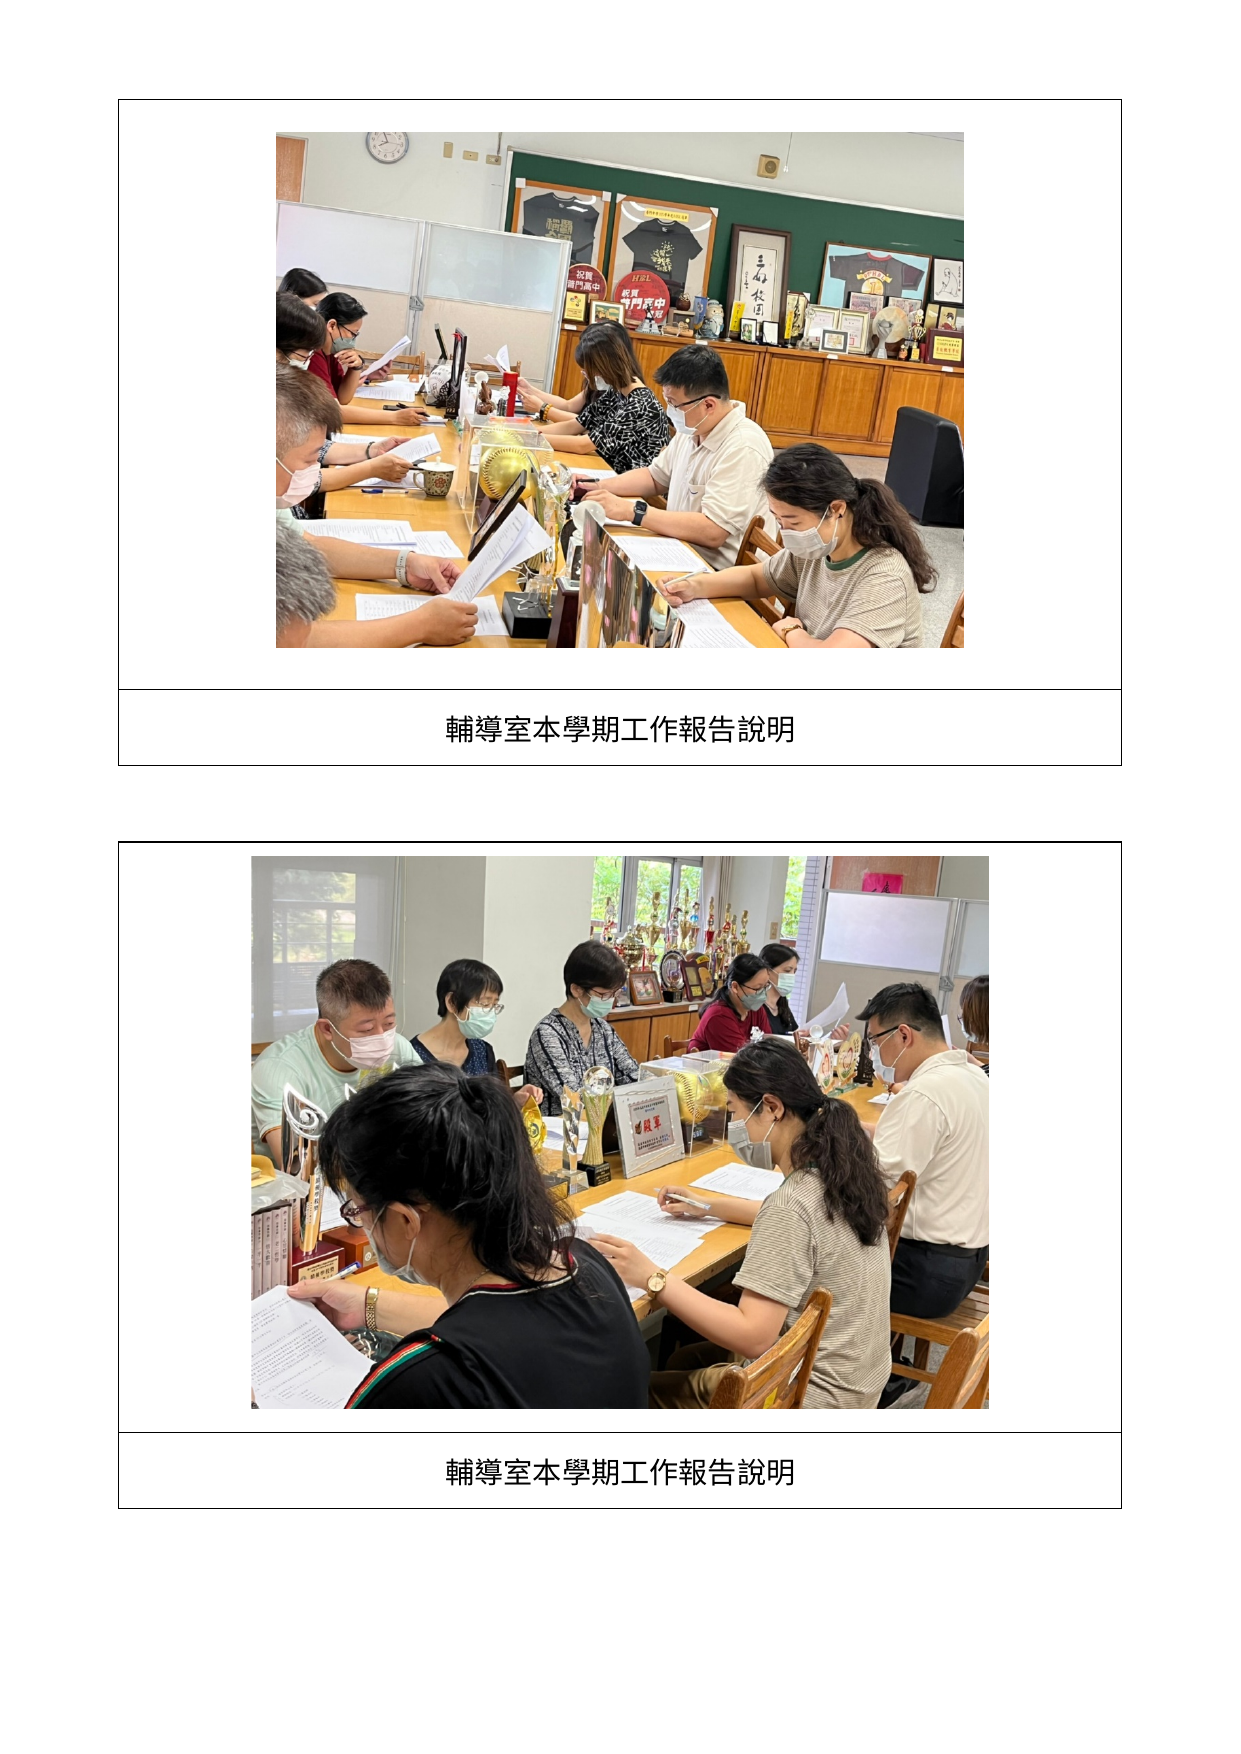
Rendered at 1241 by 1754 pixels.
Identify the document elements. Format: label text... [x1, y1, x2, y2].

table_cell 輔導室本學期工作報告說明 [119, 690, 1121, 765]
picture [276, 132, 964, 648]
table_cell [119, 100, 1121, 689]
table_cell 輔導室本學期工作報告說明 [119, 1433, 1121, 1508]
table_header [119, 843, 1121, 1432]
picture [251, 856, 989, 1409]
